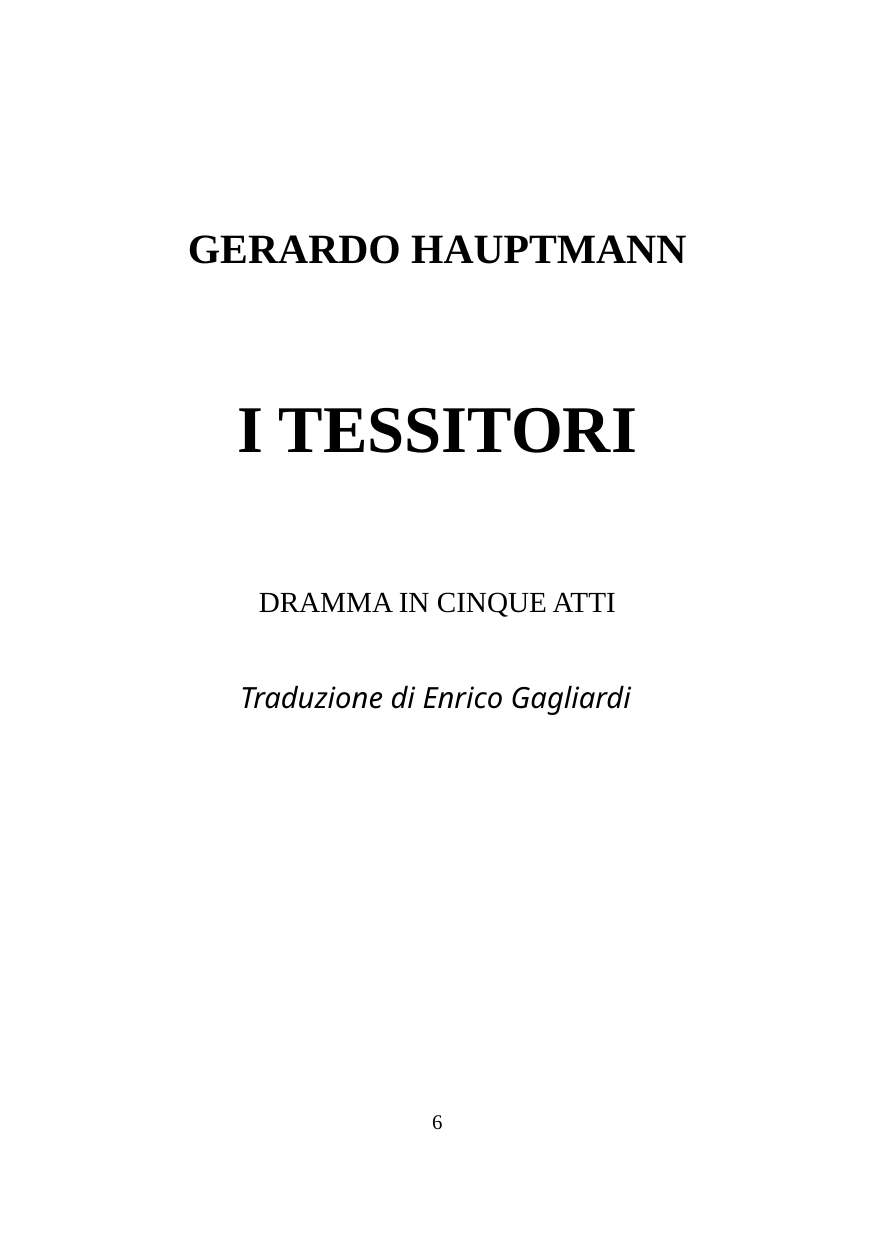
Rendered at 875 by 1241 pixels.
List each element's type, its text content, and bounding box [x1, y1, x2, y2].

text Traduzione di Enrico Gagliardi [106, 678, 768, 717]
text DRAMMA IN CINQUE ATTI [106, 585, 768, 619]
text GERARDO HAUPTMANN [106, 224, 768, 272]
text I TESSITORI [106, 390, 768, 467]
